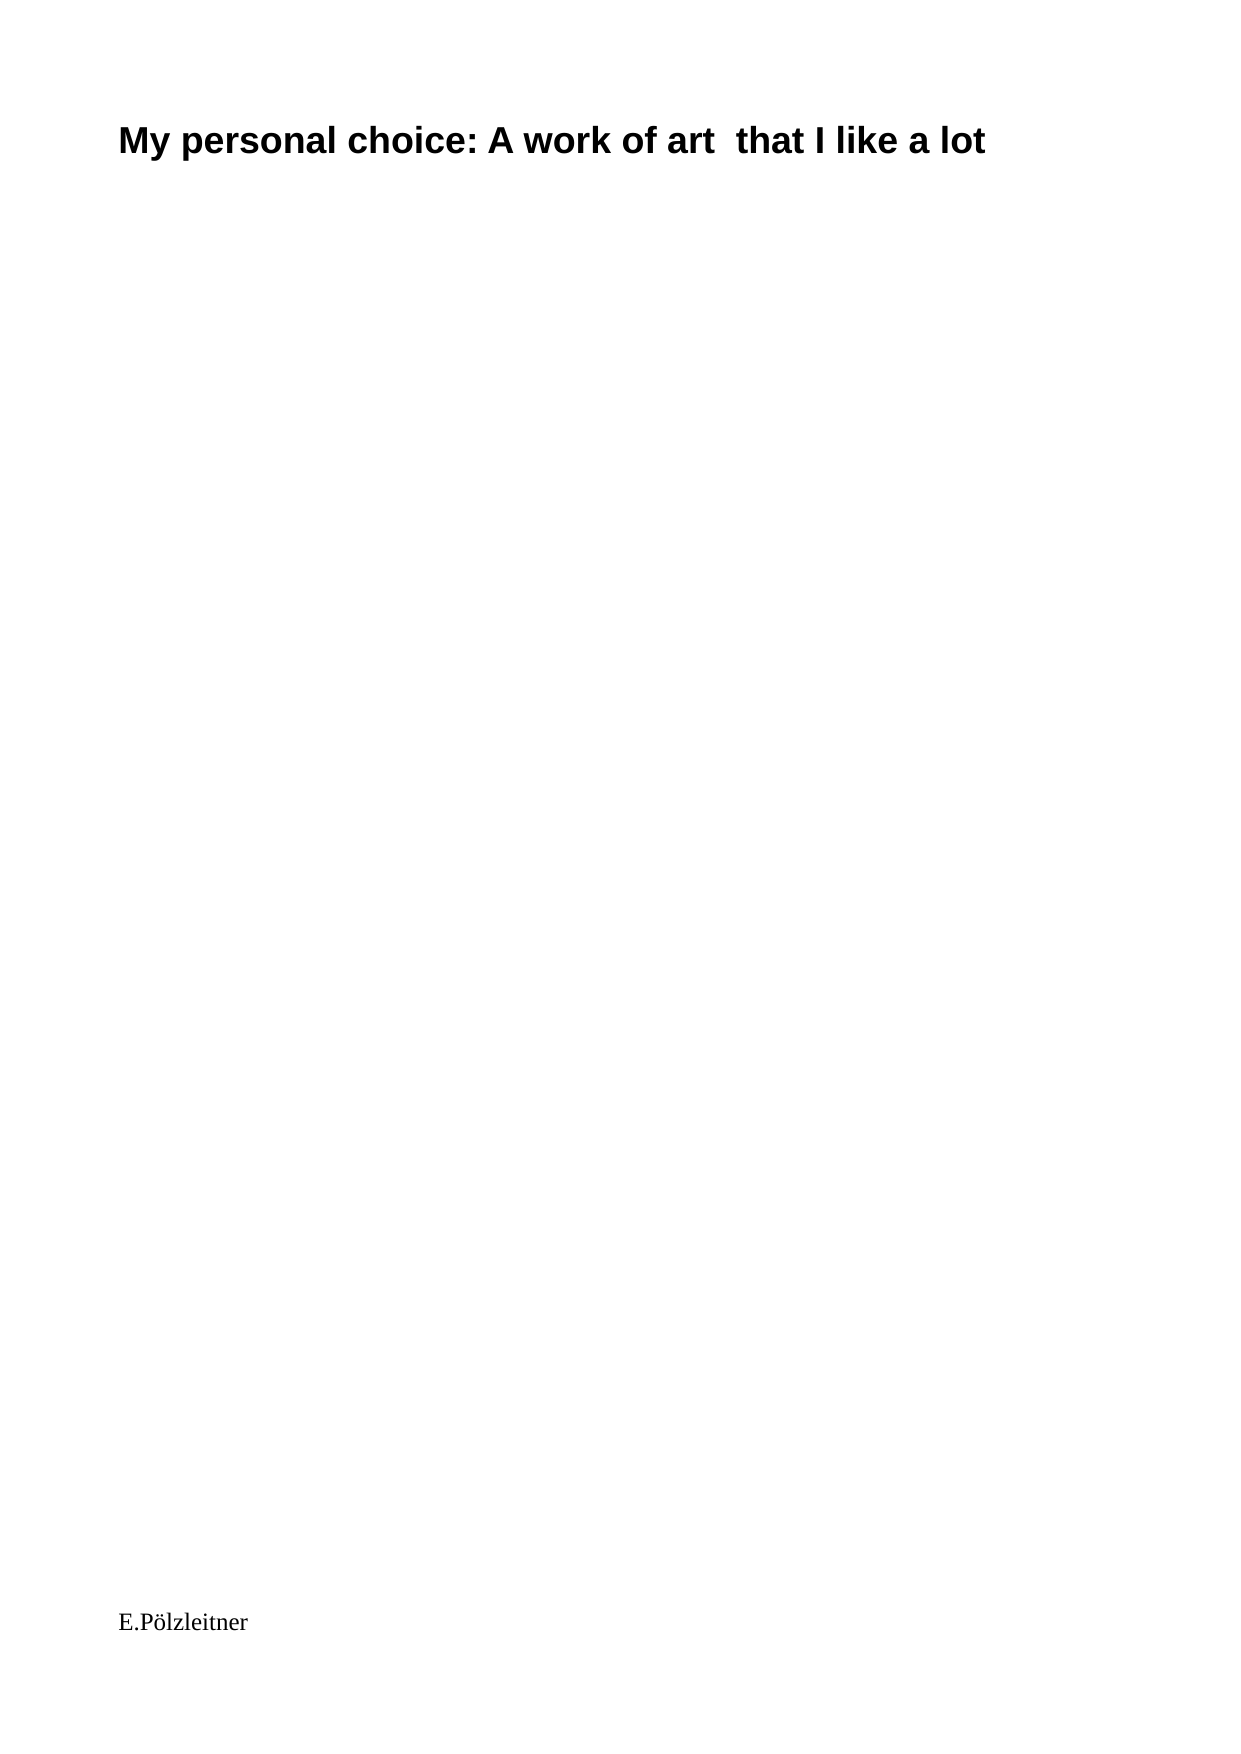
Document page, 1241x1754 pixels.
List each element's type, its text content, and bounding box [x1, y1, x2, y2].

text My personal choice: A work of art that I like a lot [118, 118, 1122, 161]
